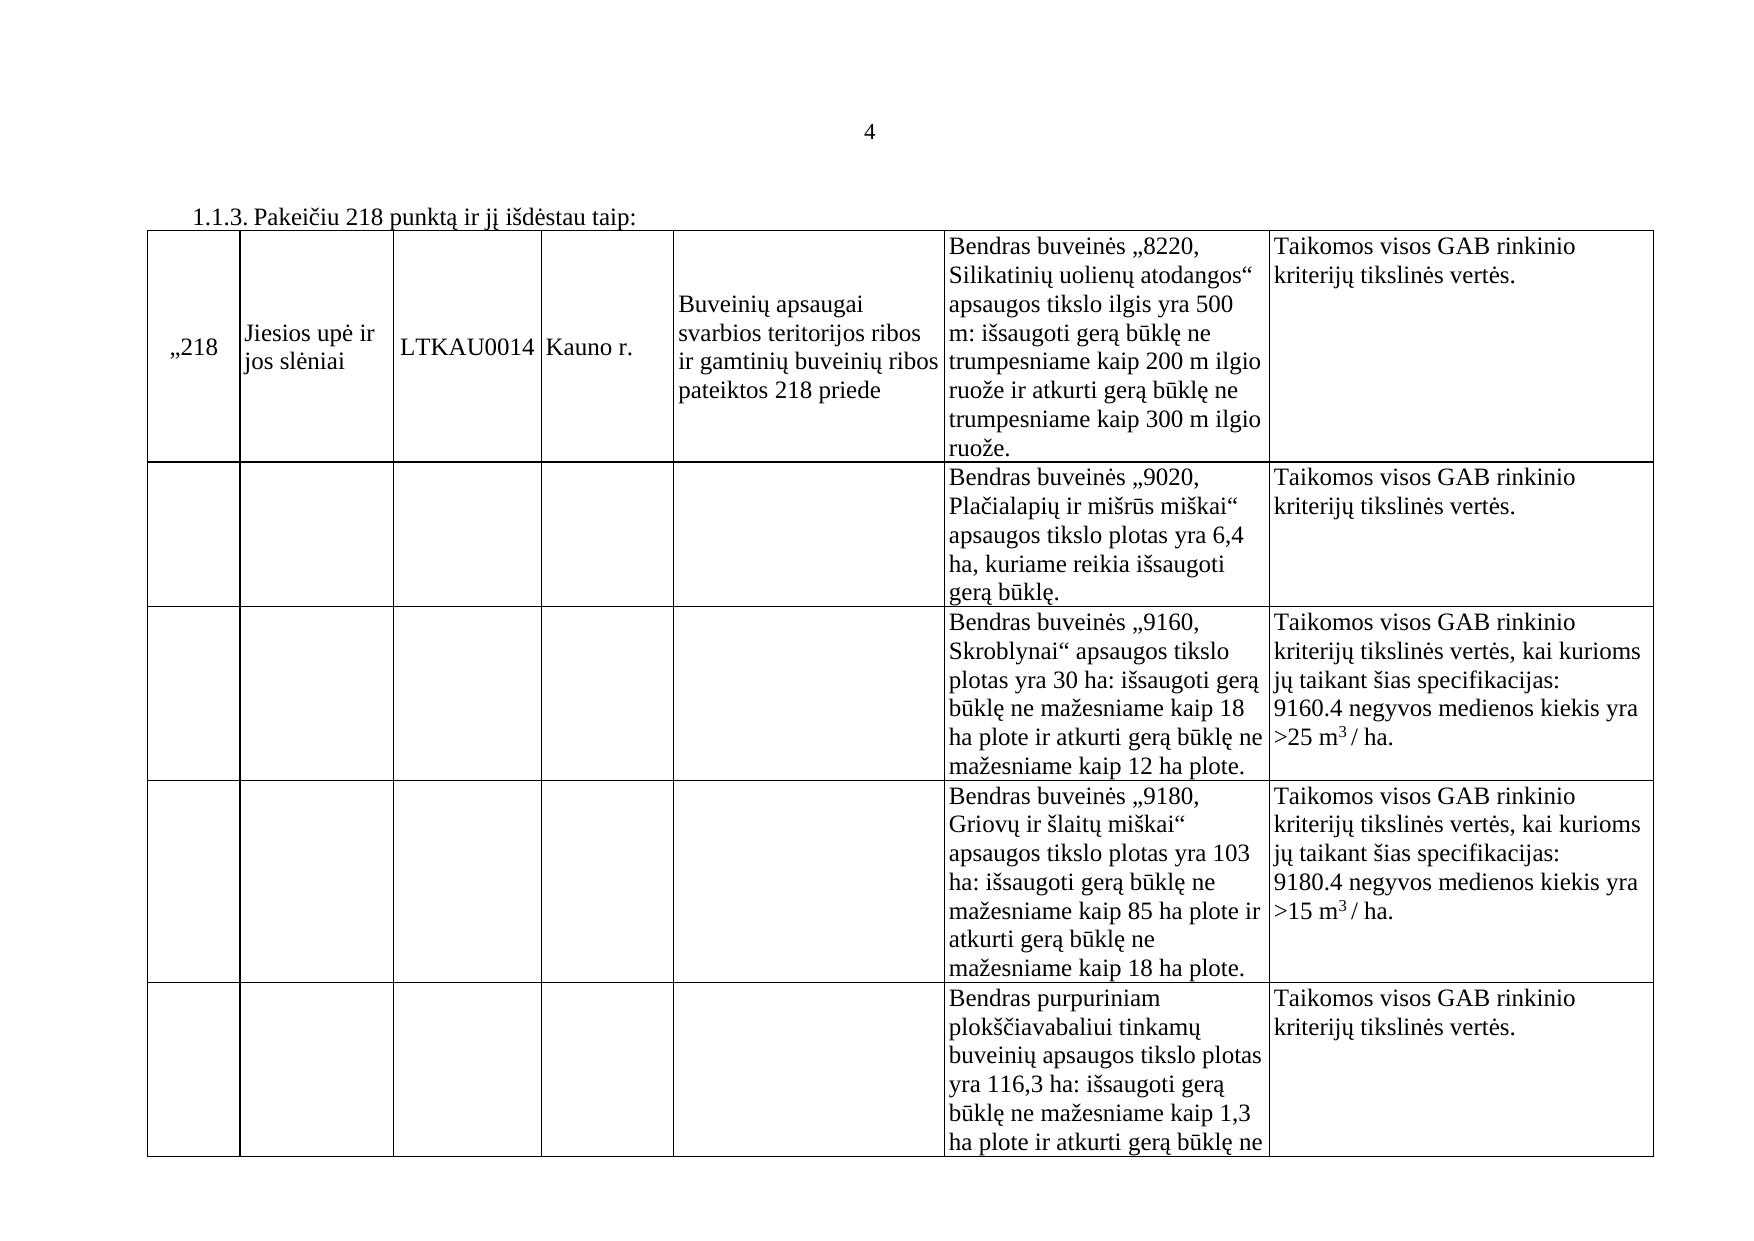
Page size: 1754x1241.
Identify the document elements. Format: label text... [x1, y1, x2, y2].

table_cell [241, 607, 393, 780]
table_header Bendras buveinės „8220, Silikatinių uolienų atodangos“ apsaugos tikslo ilgis yra 500 m: išsaugoti gerą būklę ne trumpesniame kaip 200 m ilgio ruože ir atkurti gerą būklę ne trumpesniame kaip 300 m ilgio ruože. [945, 231, 1269, 461]
table_cell [394, 983, 541, 1156]
table_cell [542, 781, 673, 982]
table_cell [241, 781, 393, 982]
table_cell [542, 607, 673, 780]
table_cell [674, 607, 944, 780]
text 1.1.3. Pakeičiu 218 punktą ir jį išdėstau taip: [178, 202, 1636, 230]
table_cell Bendras buveinės „9020, Plačialapių ir mišrūs miškai“ apsaugos tikslo plotas yra 6,4 ha, kuriame reikia išsaugoti gerą būklę. [945, 463, 1269, 606]
table_cell [394, 781, 541, 982]
table_cell Taikomos visos GAB rinkinio kriterijų tikslinės vertės. [1270, 463, 1653, 606]
table_header Kauno r. [542, 231, 673, 461]
table_cell Taikomos visos GAB rinkinio kriterijų tikslinės vertės, kai kurioms jų taikant šias specifikacijas: 9180.4 negyvos medienos kiekis yra >15 m3 / ha. [1270, 781, 1653, 982]
table_cell [542, 983, 673, 1156]
table_cell [241, 463, 393, 606]
table_cell [542, 463, 673, 606]
table_cell [394, 607, 541, 780]
table_cell [148, 607, 239, 780]
table_cell Bendras buveinės „9180, Griovų ir šlaitų miškai“ apsaugos tikslo plotas yra 103 ha: išsaugoti gerą būklę ne mažesniame kaip 85 ha plote ir atkurti gerą būklę ne mažesniame kaip 18 ha plote. [945, 781, 1269, 982]
table_cell [148, 781, 239, 982]
table_cell [148, 983, 239, 1156]
table_header Buveinių apsaugai svarbios teritorijos ribos ir gamtinių buveinių ribos pateiktos 218 priede [674, 231, 944, 461]
table_cell Bendras purpuriniam plokščiavabaliui tinkamų buveinių apsaugos tikslo plotas yra 116,3 ha: išsaugoti gerą būklę ne mažesniame kaip 1,3 ha plote ir atkurti gerą būklę ne [945, 983, 1269, 1156]
table_header LTKAU0014 [394, 231, 541, 461]
table_cell [674, 463, 944, 606]
table_header Taikomos visos GAB rinkinio kriterijų tikslinės vertės. [1270, 231, 1653, 461]
table_cell Taikomos visos GAB rinkinio kriterijų tikslinės vertės, kai kurioms jų taikant šias specifikacijas: 9160.4 negyvos medienos kiekis yra >25 m3 / ha. [1270, 607, 1653, 780]
table_cell [148, 463, 239, 606]
table_header Jiesios upė ir jos slėniai [241, 231, 393, 461]
table_cell [674, 983, 944, 1156]
table_cell Bendras buveinės „9160, Skroblynai“ apsaugos tikslo plotas yra 30 ha: išsaugoti gerą būklę ne mažesniame kaip 18 ha plote ir atkurti gerą būklę ne mažesniame kaip 12 ha plote. [945, 607, 1269, 780]
table_cell [241, 983, 393, 1156]
table_cell [394, 463, 541, 606]
table_cell Taikomos visos GAB rinkinio kriterijų tikslinės vertės. [1270, 983, 1653, 1156]
table_cell [674, 781, 944, 982]
table_header „218 [148, 231, 239, 461]
